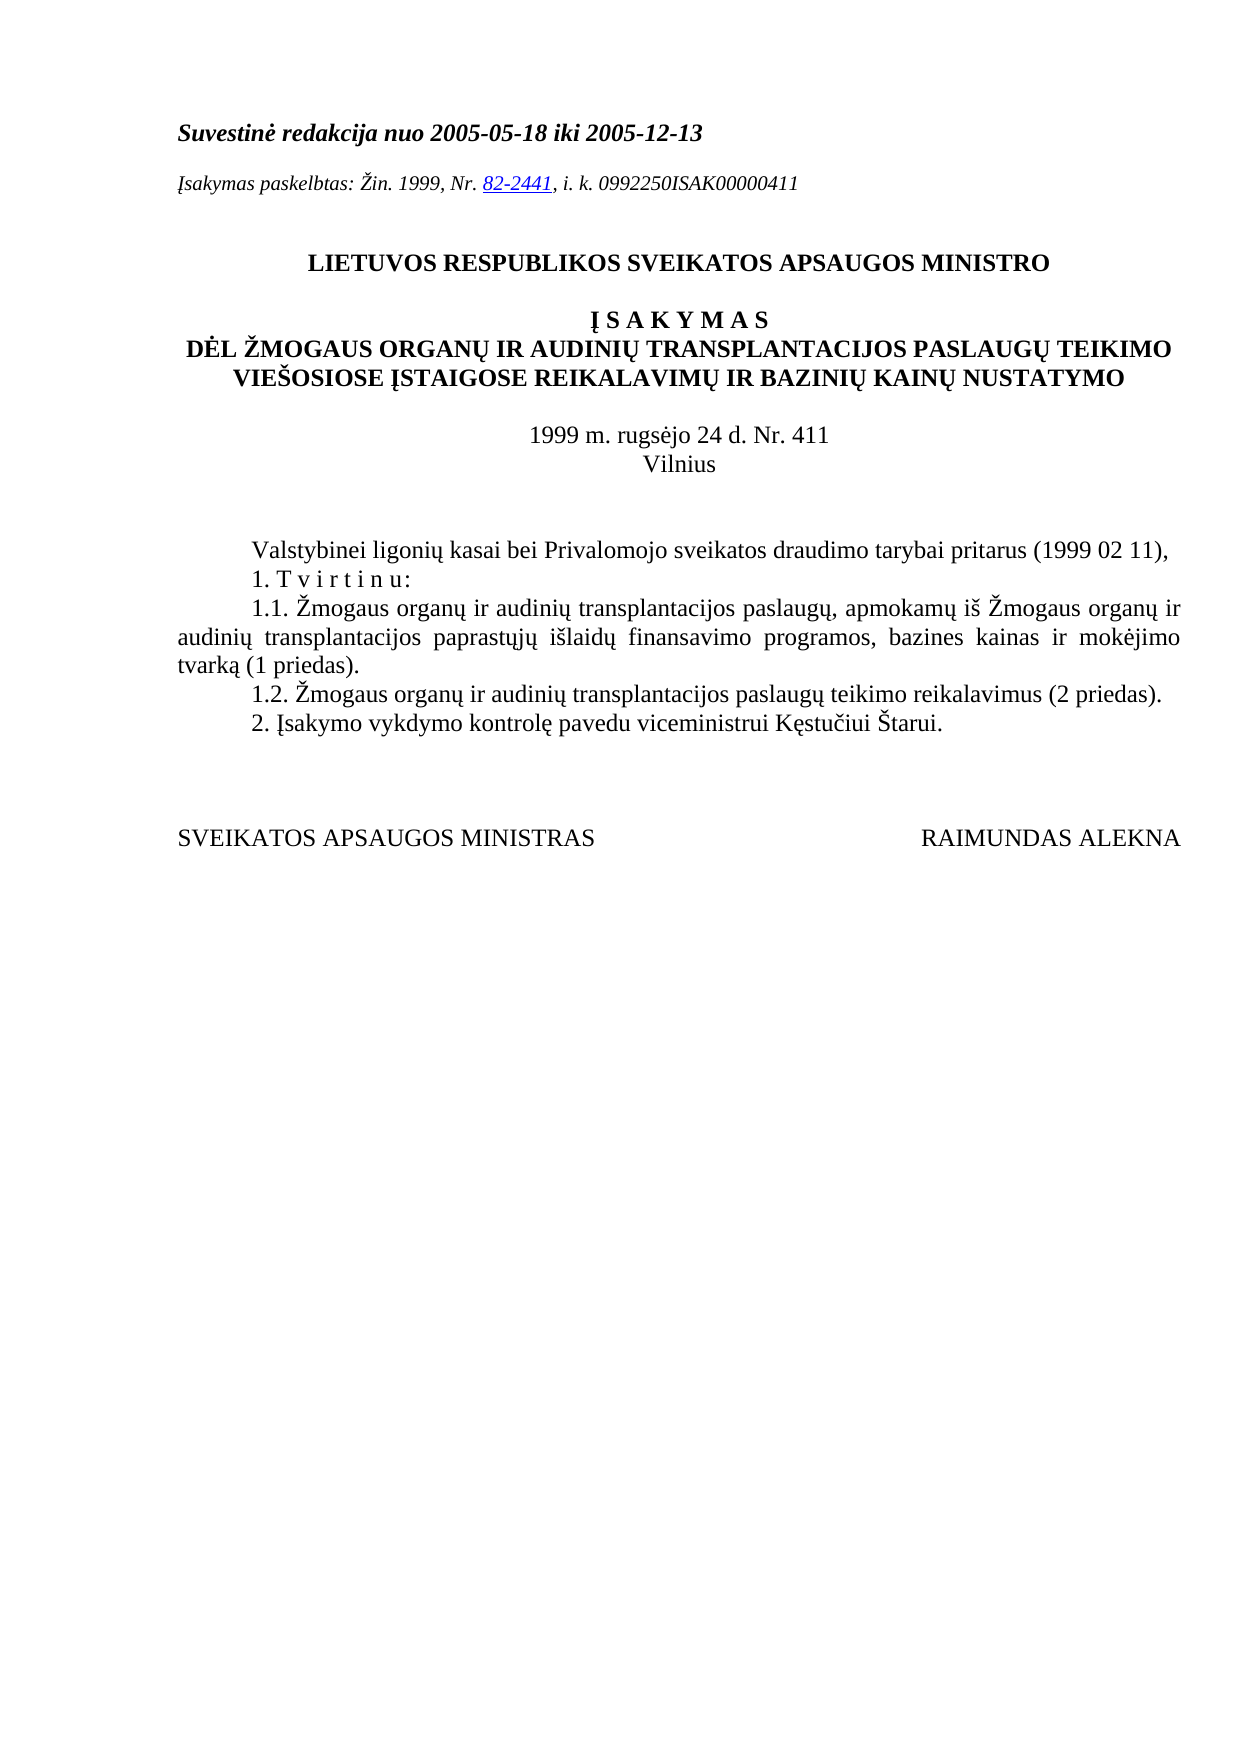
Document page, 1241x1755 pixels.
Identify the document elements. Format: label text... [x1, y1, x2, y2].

text 1.1. Žmogaus organų ir audinių transplantacijos paslaugų, apmokamų iš Žmogaus organų ir audinių transplantacijos paprastųjų išlaidų finansavimo programos, bazines kainas ir mokėjimo tvarką (1 priedas). [177, 593, 1181, 679]
text 2. Įsakymo vykdymo kontrolę pavedu viceministrui Kęstučiui Štarui. [177, 708, 1181, 737]
text 1. Tvirtinu: [177, 564, 1181, 593]
text Įsakymas paskelbtas: Žin. 1999, Nr. 82-2441, i. k. 0992250ISAK00000411 [177, 171, 1181, 195]
text Į S A K Y M A S [177, 305, 1181, 334]
text DĖL ŽMOGAUS ORGANŲ IR AUDINIŲ TRANSPLANTACIJOS PASLAUGŲ TEIKIMO VIEŠOSIOSE ĮSTAIGOSE REIKALAVIMŲ IR BAZINIŲ KAINŲ NUSTATYMO [177, 334, 1181, 392]
text SVEIKATOS APSAUGOS Ministras Raimundas Alekna [177, 823, 1181, 852]
text Suvestinė redakcija nuo 2005-05-18 iki 2005-12-13 [177, 118, 1181, 147]
text 1999 m. rugsėjo 24 d. Nr. 411 [177, 420, 1181, 449]
text LIETUVOS RESPUBLIKOS SVEIKATOS APSAUGOS MINISTRO [177, 248, 1181, 277]
text Valstybinei ligonių kasai bei Privalomojo sveikatos draudimo tarybai pritarus (1999 02 11), [177, 535, 1181, 564]
text 1.2. Žmogaus organų ir audinių transplantacijos paslaugų teikimo reikalavimus (2 priedas). [177, 679, 1181, 708]
text Vilnius [177, 449, 1181, 478]
